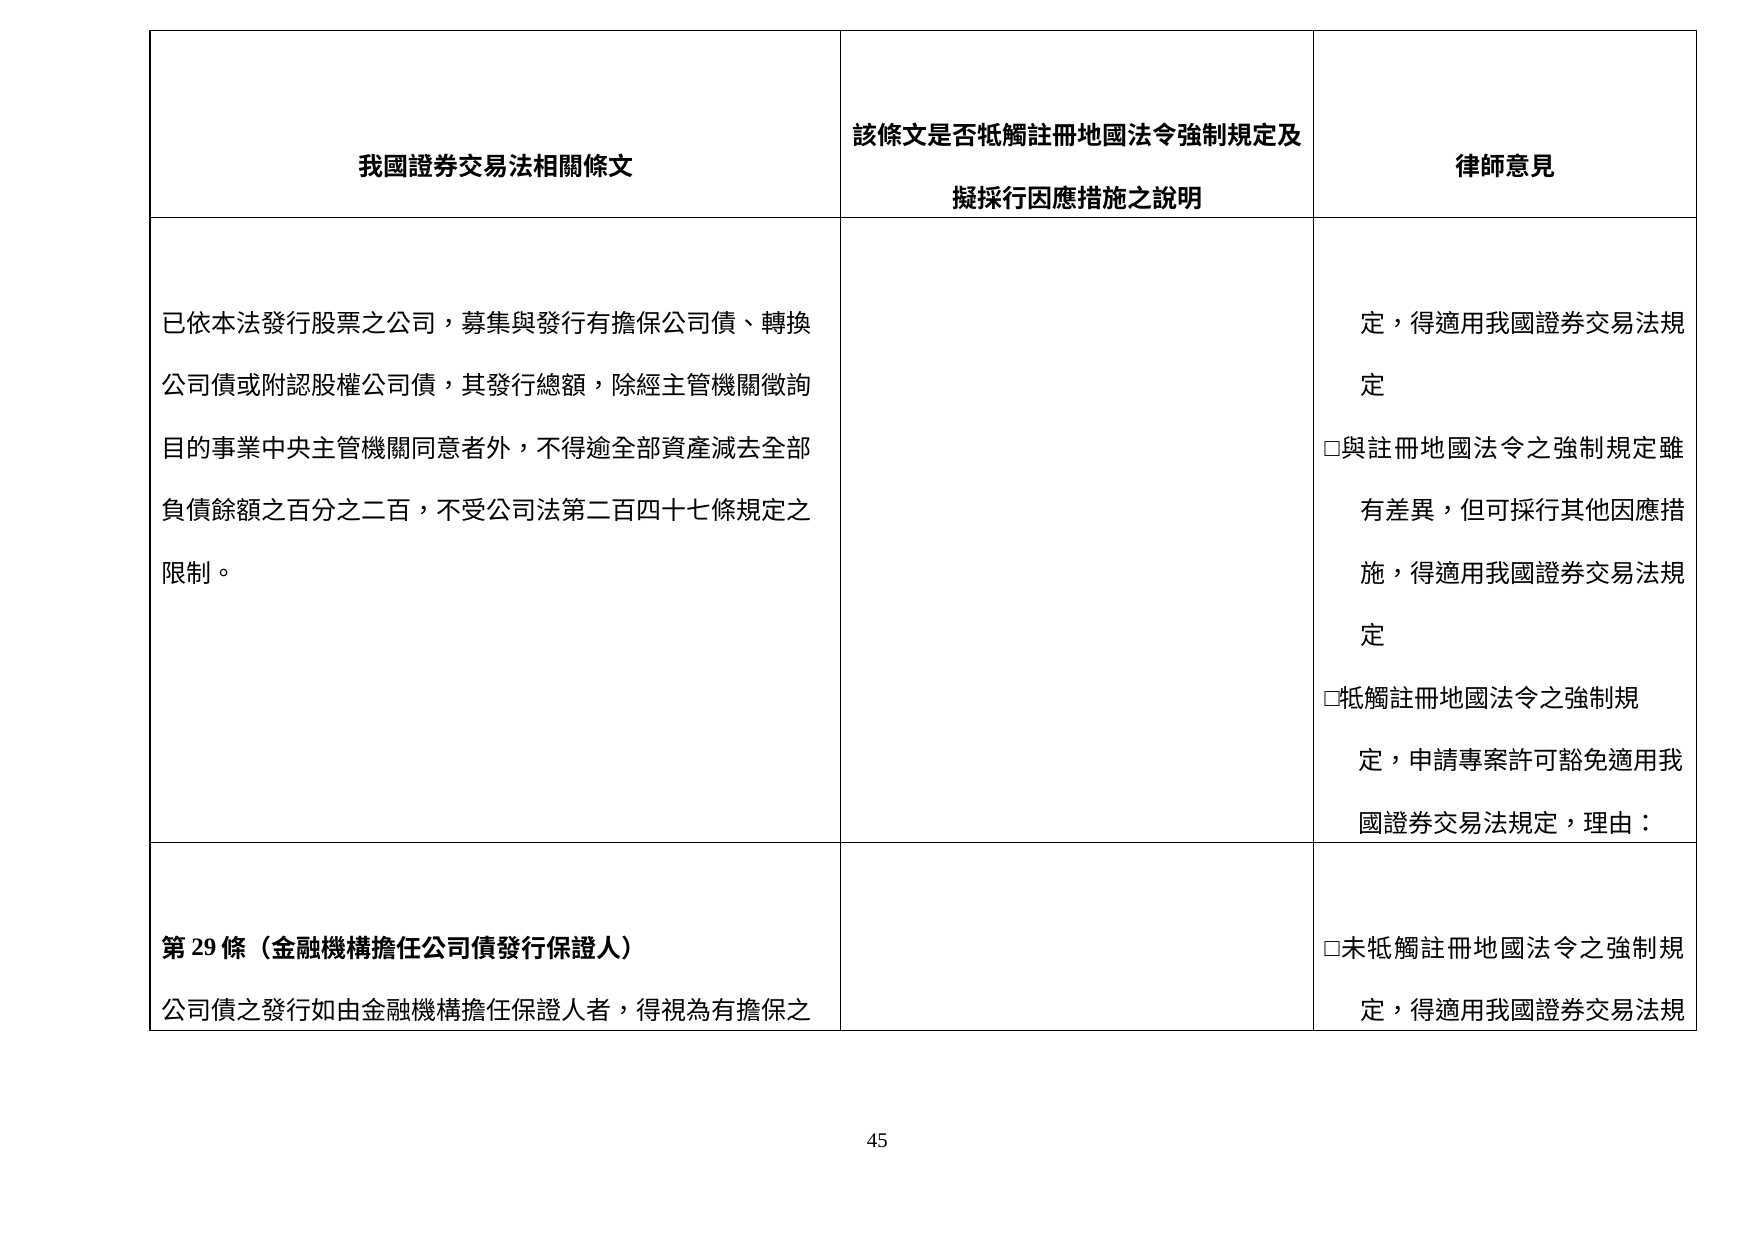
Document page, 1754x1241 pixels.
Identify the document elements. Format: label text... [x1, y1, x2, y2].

table_cell 已依本法發行股票之公司，募集與發行有擔保公司債、轉換公司債或附認股權公司債，其發行總額，除經主管機關徵詢目的事業中央主管機關同意者外，不得逾全部資產減去全部負債餘額之百分之二百，不受公司法第二百四十七條規定之限制。 [151, 218, 840, 842]
table_header 律師意見 [1314, 31, 1696, 217]
table_header 該條文是否牴觸註冊地國法令強制規定及擬採行因應措施之說明 [841, 31, 1313, 217]
table_header 我國證券交易法相關條文 [151, 31, 840, 217]
table_cell □未牴觸註冊地國法令之強制規定，得適用我國證券交易法規 [1314, 843, 1696, 1029]
table_cell [841, 218, 1313, 842]
table_cell 定，得適用我國證券交易法規定 □與註冊地國法令之強制規定雖有差異，但可採行其他因應措施，得適用我國證券交易法規定 □牴觸註冊地國法令之強制規定，申請專案許可豁免適用我國證券交易法規定，理由： [1314, 218, 1696, 842]
table_cell [841, 843, 1313, 1029]
table_cell 第29條（金融機構擔任公司債發行保證人） 公司債之發行如由金融機構擔任保證人者，得視為有擔保之 [151, 843, 840, 1029]
